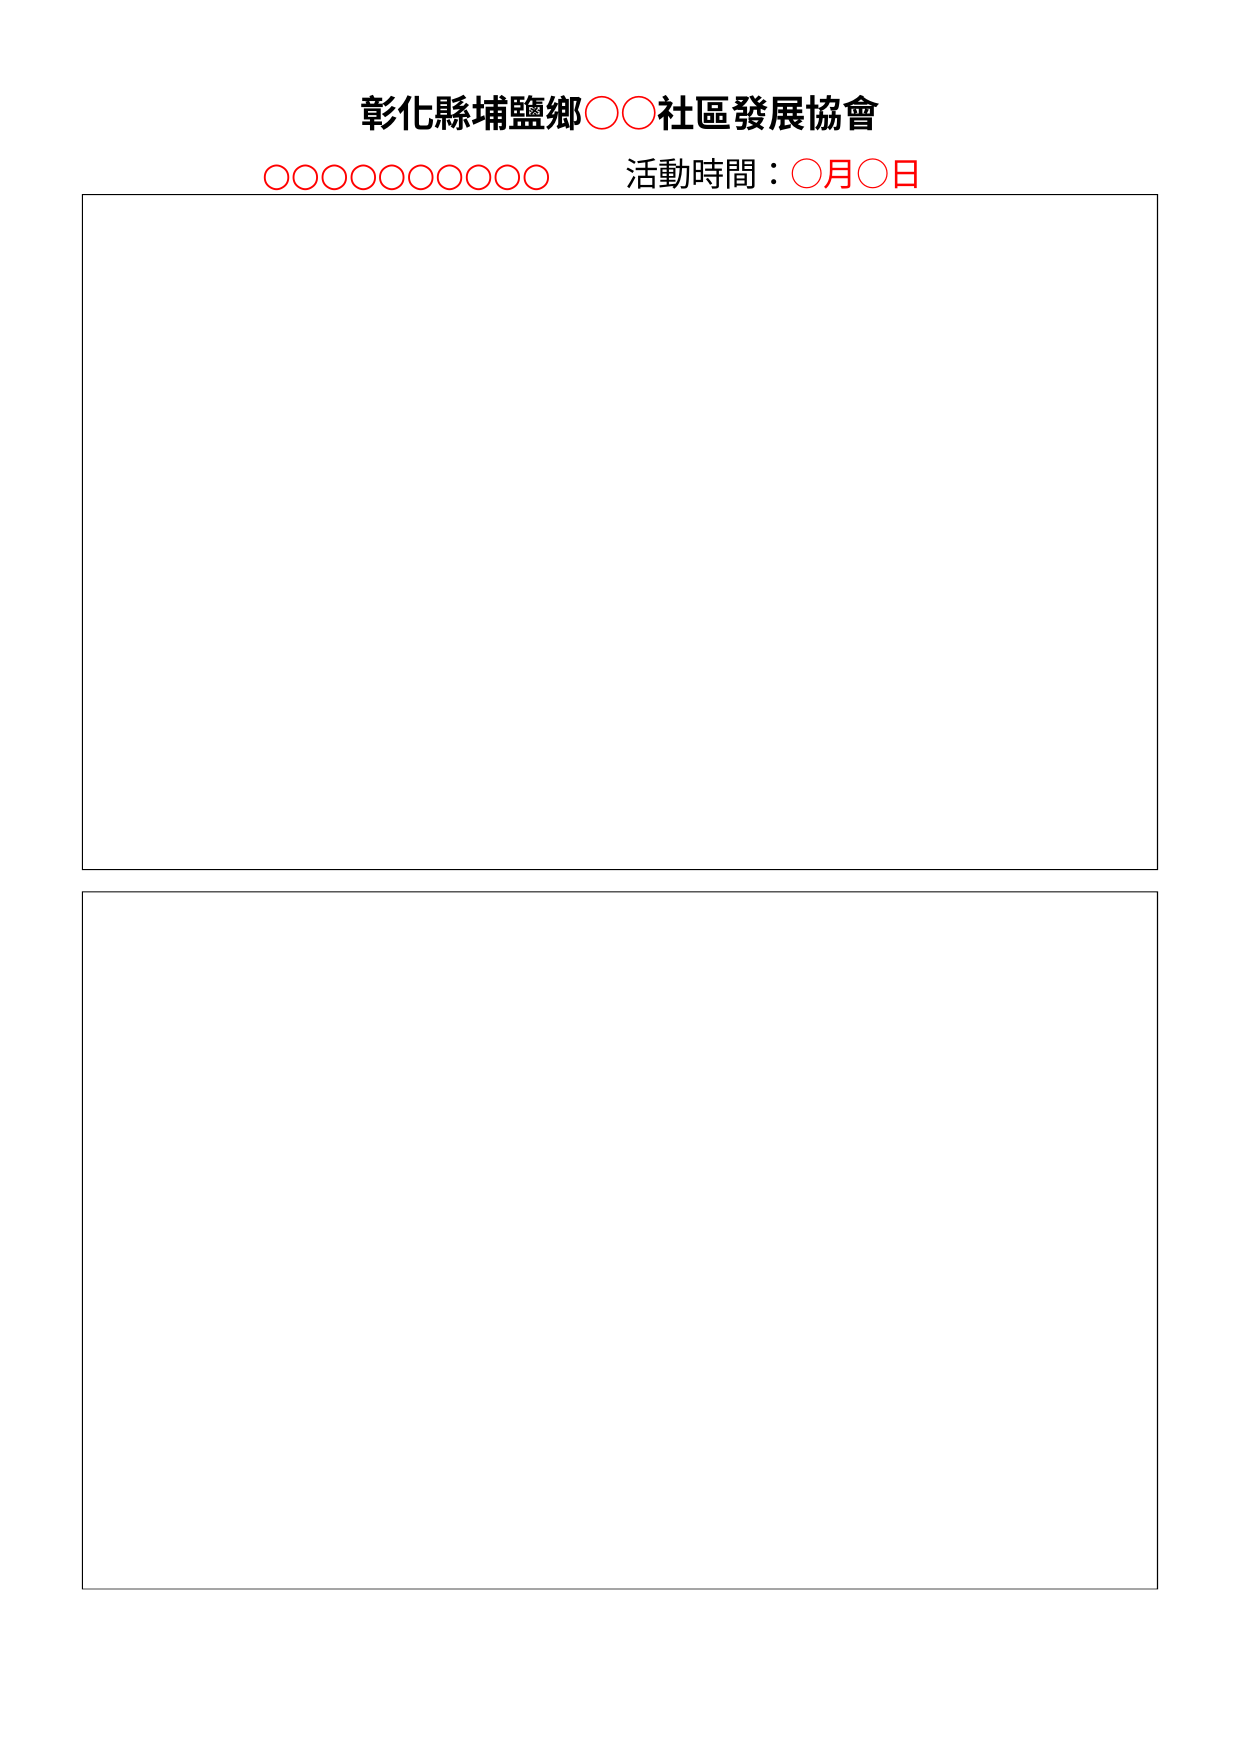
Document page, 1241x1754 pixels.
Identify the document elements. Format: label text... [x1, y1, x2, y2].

subtitle 彰化縣埔鹽鄉○○社區發展協會 [59, 83, 1181, 139]
text ○○○○○○○○○○ 活動時間：○月○日 [59, 139, 1126, 198]
